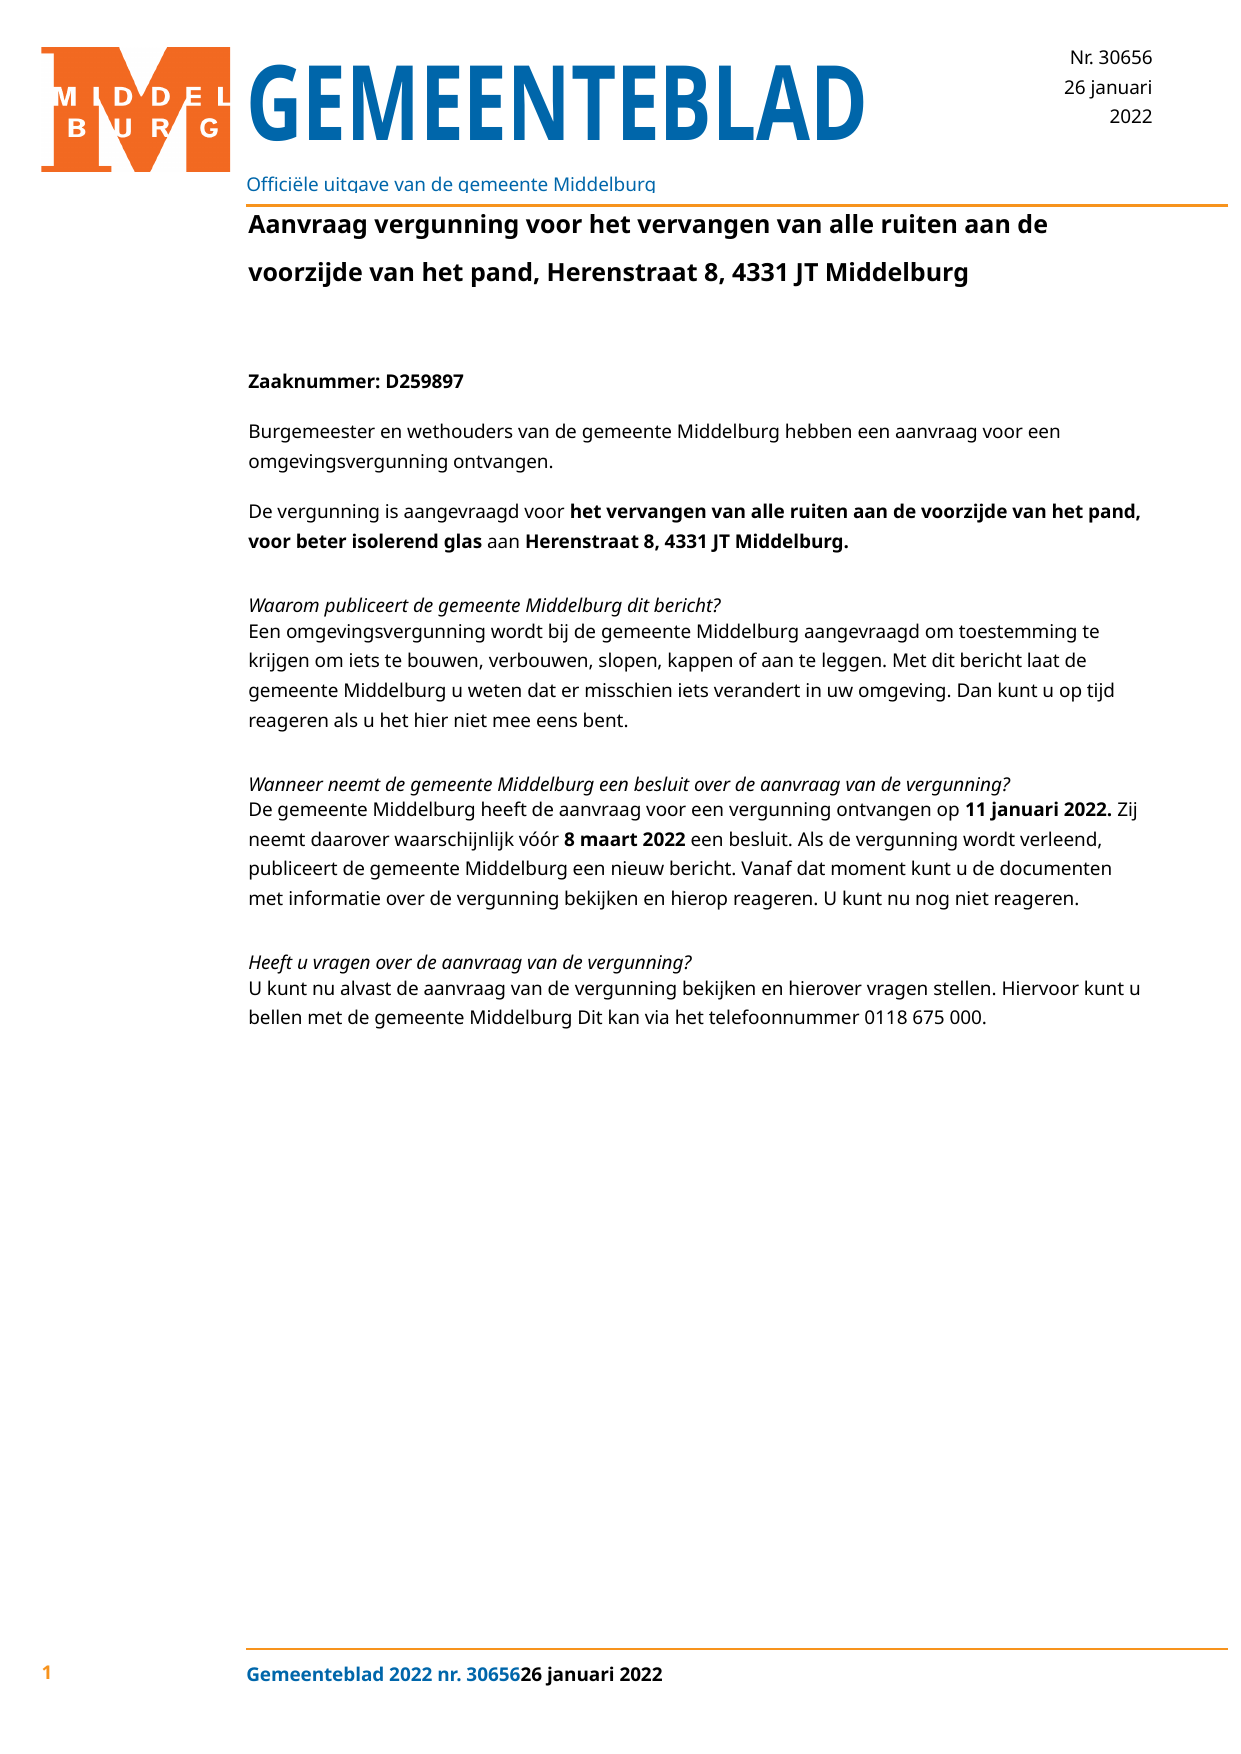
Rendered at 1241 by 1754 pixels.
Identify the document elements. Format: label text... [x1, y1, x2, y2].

text Burgemeester en wethouders van de gemeente Middelburg hebben een aanvraag voor een omgevingsvergunning ontvangen. [248, 419, 1152, 474]
text De gemeente Middelburg heeft de aanvraag voor een vergunning ontvangen op 11 januari 2022. Zij neemt daarover waarschijnlijk vóór 8 maart 2022 een besluit. Als de vergunning wordt verleend, publiceert de gemeente Middelburg een nieuw bericht. Vanaf dat moment kunt u de documenten met informatie over de vergunning bekijken en hierop reageren. U kunt nu nog niet reageren. [248, 796, 1152, 911]
text Zaaknummer: D259897 [248, 368, 1152, 394]
text De vergunning is aangevraagd voor het vervangen van alle ruiten aan de voorzijde van het pand, voor beter isolerend glas aan Herenstraat 8, 4331 JT Middelburg. [248, 499, 1152, 554]
text Aanvraag vergunning voor het vervangen van alle ruiten aan de voorzijde van het pand, Herenstraat 8, 4331 JT Middelburg [248, 207, 1152, 288]
text Waarom publiceert de gemeente Middelburg dit bericht? [248, 592, 1152, 618]
text U kunt nu alvast de aanvraag van de vergunning bekijken en hierover vragen stellen. Hiervoor kunt u bellen met de gemeente Middelburg Dit kan via het telefoonnummer 0118 675 000. [248, 975, 1152, 1030]
text Een omgevingsvergunning wordt bij de gemeente Middelburg aangevraagd om toestemming te krijgen om iets te bouwen, verbouwen, slopen, kappen of aan te leggen. Met dit bericht laat de gemeente Middelburg u weten dat er misschien iets verandert in uw omgeving. Dan kunt u op tijd reageren als u het hier niet mee eens bent. [248, 618, 1152, 732]
text Heeft u vragen over de aanvraag van de vergunning? [248, 949, 1152, 975]
text Wanneer neemt de gemeente Middelburg een besluit over de aanvraag van de vergunning? [248, 771, 1152, 796]
picture [41, 47, 231, 172]
